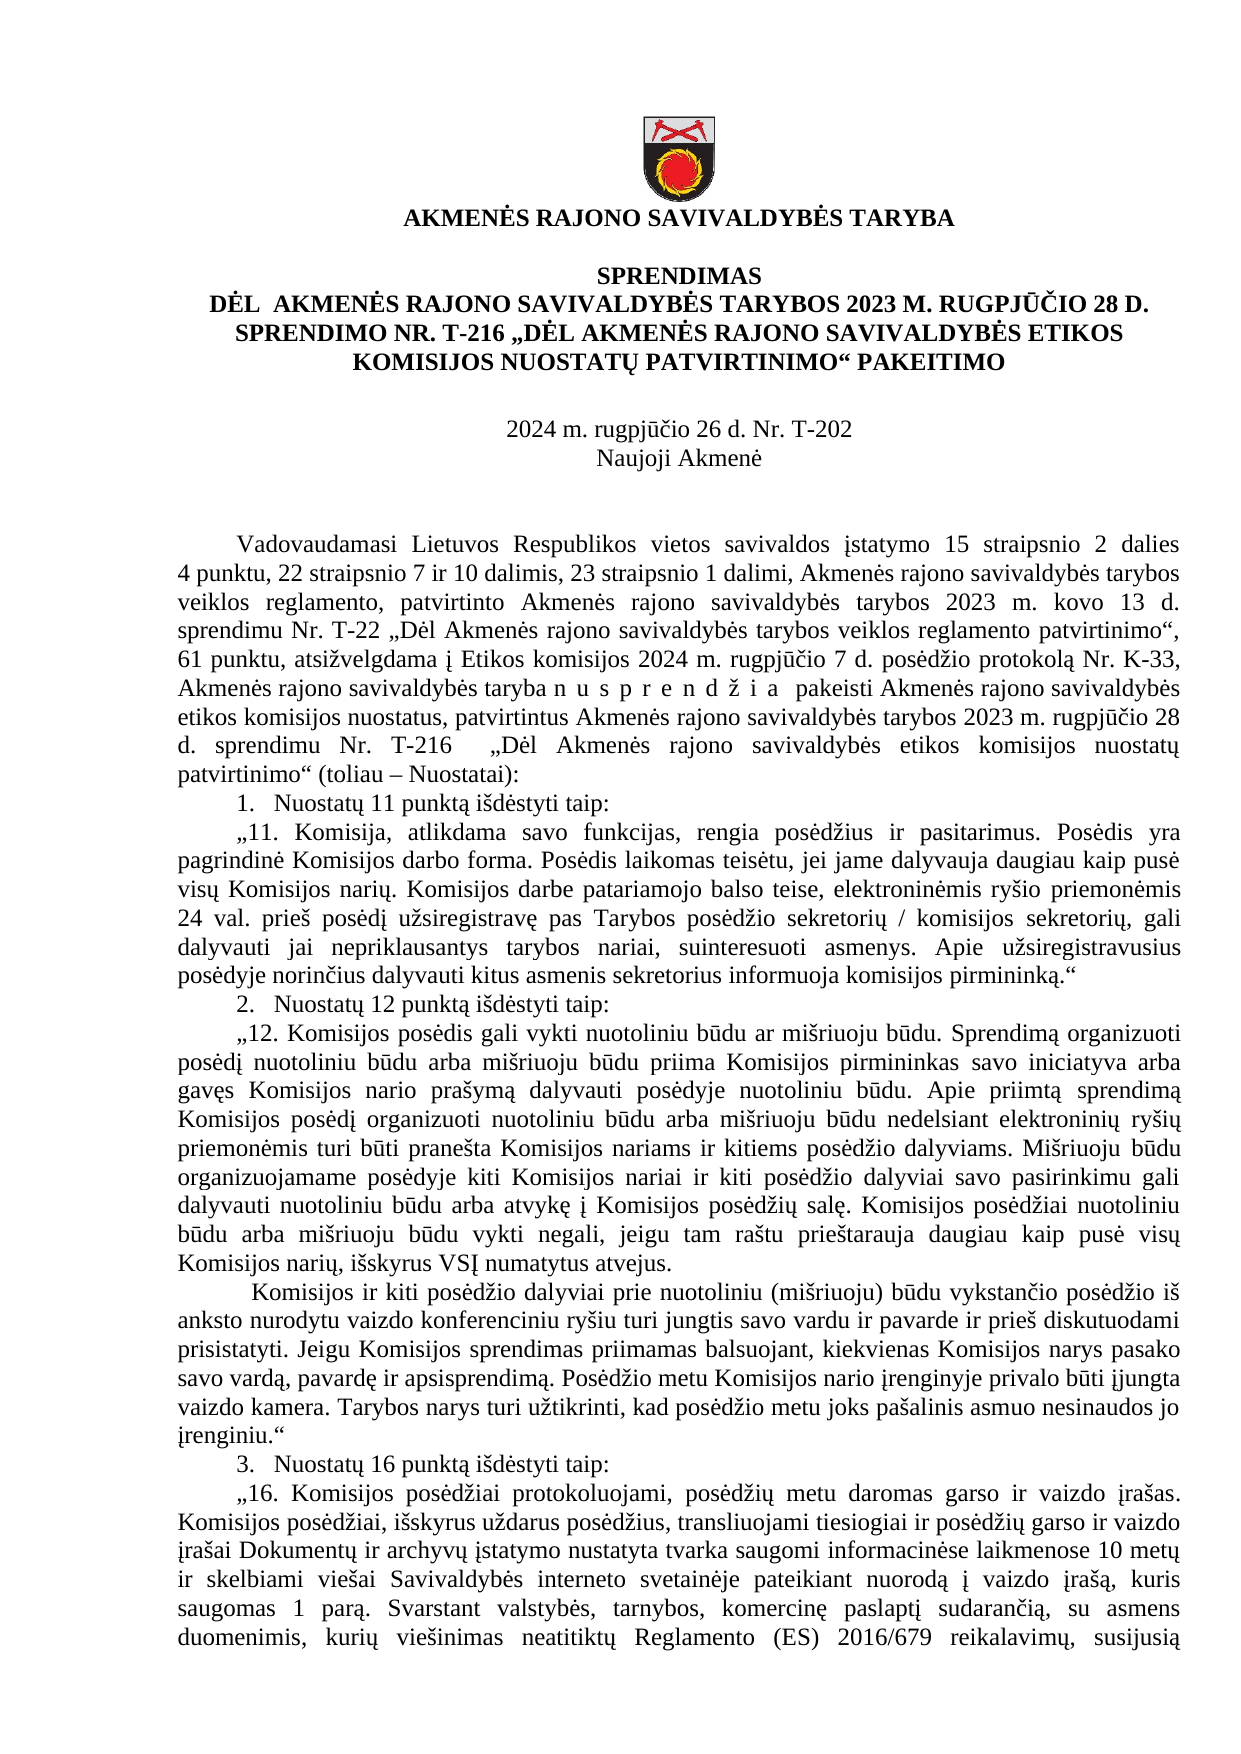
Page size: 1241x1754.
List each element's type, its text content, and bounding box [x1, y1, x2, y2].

text „11. Komisija, atlikdama savo funkcijas, rengia posėdžius ir pasitarimus. Posėdis yra pagrindinė Komisijos darbo forma. Posėdis laikomas teisėtu, jei jame dalyvauja daugiau kaip pusė visų Komisijos narių. Komisijos darbe patariamojo balso teise, elektroninėmis ryšio priemonėmis 24 val. prieš posėdį užsiregistravę pas Tarybos posėdžio sekretorių / komisijos sekretorių, gali dalyvauti jai nepriklausantys tarybos nariai, suinteresuoti asmenys. Apie užsiregistravusius posėdyje norinčius dalyvauti kitus asmenis sekretorius informuoja komisijos pirmininką.“ [177, 817, 1181, 989]
text 1. Nuostatų 11 punktą išdėstyti taip: [236, 788, 1181, 817]
text 2024 m. rugpjūčio 26 d. Nr. T-202 [177, 414, 1181, 443]
text 3. Nuostatų 16 punktą išdėstyti taip: [236, 1449, 1181, 1478]
text Vadovaudamasi Lietuvos Respublikos vietos savivaldos įstatymo 15 straipsnio 2 dalies 4 punktu, 22 straipsnio 7 ir 10 dalimis, 23 straipsnio 1 dalimi, Akmenės rajono savivaldybės tarybos veiklos reglamento, patvirtinto Akmenės rajono savivaldybės tarybos 2023 m. kovo 13 d. sprendimu Nr. T-22 „Dėl Akmenės rajono savivaldybės tarybos veiklos reglamento patvirtinimo“, 61 punktu, atsižvelgdama į Etikos komisijos 2024 m. rugpjūčio 7 d. posėdžio protokolą Nr. K‑33, Akmenės rajono savivaldybės taryba nusprendžia pakeisti Akmenės rajono savivaldybės etikos komisijos nuostatus, patvirtintus Akmenės rajono savivaldybės tarybos 2023 m. rugpjūčio 28 d. sprendimu Nr. T-216 „Dėl Akmenės rajono savivaldybės etikos komisijos nuostatų patvirtinimo“ (toliau – Nuostatai): [177, 529, 1181, 788]
text „12. Komisijos posėdis gali vykti nuotoliniu būdu ar mišriuoju būdu. Sprendimą organizuoti posėdį nuotoliniu būdu arba mišriuoju būdu priima Komisijos pirmininkas savo iniciatyva arba gavęs Komisijos nario prašymą dalyvauti posėdyje nuotoliniu būdu. Apie priimtą sprendimą Komisijos posėdį organizuoti nuotoliniu būdu arba mišriuoju būdu nedelsiant elektroninių ryšių priemonėmis turi būti pranešta Komisijos nariams ir kitiems posėdžio dalyviams. Mišriuoju būdu organizuojamame posėdyje kiti Komisijos nariai ir kiti posėdžio dalyviai savo pasirinkimu gali dalyvauti nuotoliniu būdu arba atvykę į Komisijos posėdžių salę. Komisijos posėdžiai nuotoliniu būdu arba mišriuoju būdu vykti negali, jeigu tam raštu prieštarauja daugiau kaip pusė visų Komisijos narių, išskyrus VSĮ numatytus atvejus. [177, 1018, 1181, 1277]
text Komisijos ir kiti posėdžio dalyviai prie nuotoliniu (mišriuoju) būdu vykstančio posėdžio iš anksto nurodytu vaizdo konferenciniu ryšiu turi jungtis savo vardu ir pavarde ir prieš diskutuodami prisistatyti. Jeigu Komisijos sprendimas priimamas balsuojant, kiekvienas Komisijos narys pasako savo vardą, pavardę ir apsisprendimą. Posėdžio metu Komisijos nario įrenginyje privalo būti įjungta vaizdo kamera. Tarybos narys turi užtikrinti, kad posėdžio metu joks pašalinis asmuo nesinaudos jo įrenginiu.“ [177, 1277, 1181, 1449]
text AKMENĖS RAJONO SAVIVALDYBĖS TARYBA [177, 203, 1181, 232]
text 2. Nuostatų 12 punktą išdėstyti taip: [236, 989, 1181, 1018]
text Naujoji Akmenė [177, 443, 1181, 472]
text „16. Komisijos posėdžiai protokoluojami, posėdžių metu daromas garso ir vaizdo įrašas. Komisijos posėdžiai, išskyrus uždarus posėdžius, transliuojami tiesiogiai ir posėdžių garso ir vaizdo įrašai Dokumentų ir archyvų įstatymo nustatyta tvarka saugomi informacinėse laikmenose 10 metų ir skelbiami viešai Savivaldybės interneto svetainėje pateikiant nuorodą į vaizdo įrašą, kuris saugomas 1 parą. Svarstant valstybės, tarnybos, komercinę paslaptį sudarančią, su asmens duomenimis, kurių viešinimas neatitiktų Reglamento (ES) 2016/679 reikalavimų, susijusią [177, 1478, 1181, 1650]
text DĖL akmenės RAJONO SAVIVALDYBĖS TARYBOS 2023 M. RUGPJŪČIO 28 D. SPRENDIMO NR. T-216 „DĖL akmenės RAJONO SAVIVALDYBĖS ETIKOS KOMISIJOS NUOSTATŲ PATVIRTINIMO“ PAKEITIMO [177, 289, 1181, 376]
text SPRENDIMAS [177, 261, 1181, 289]
